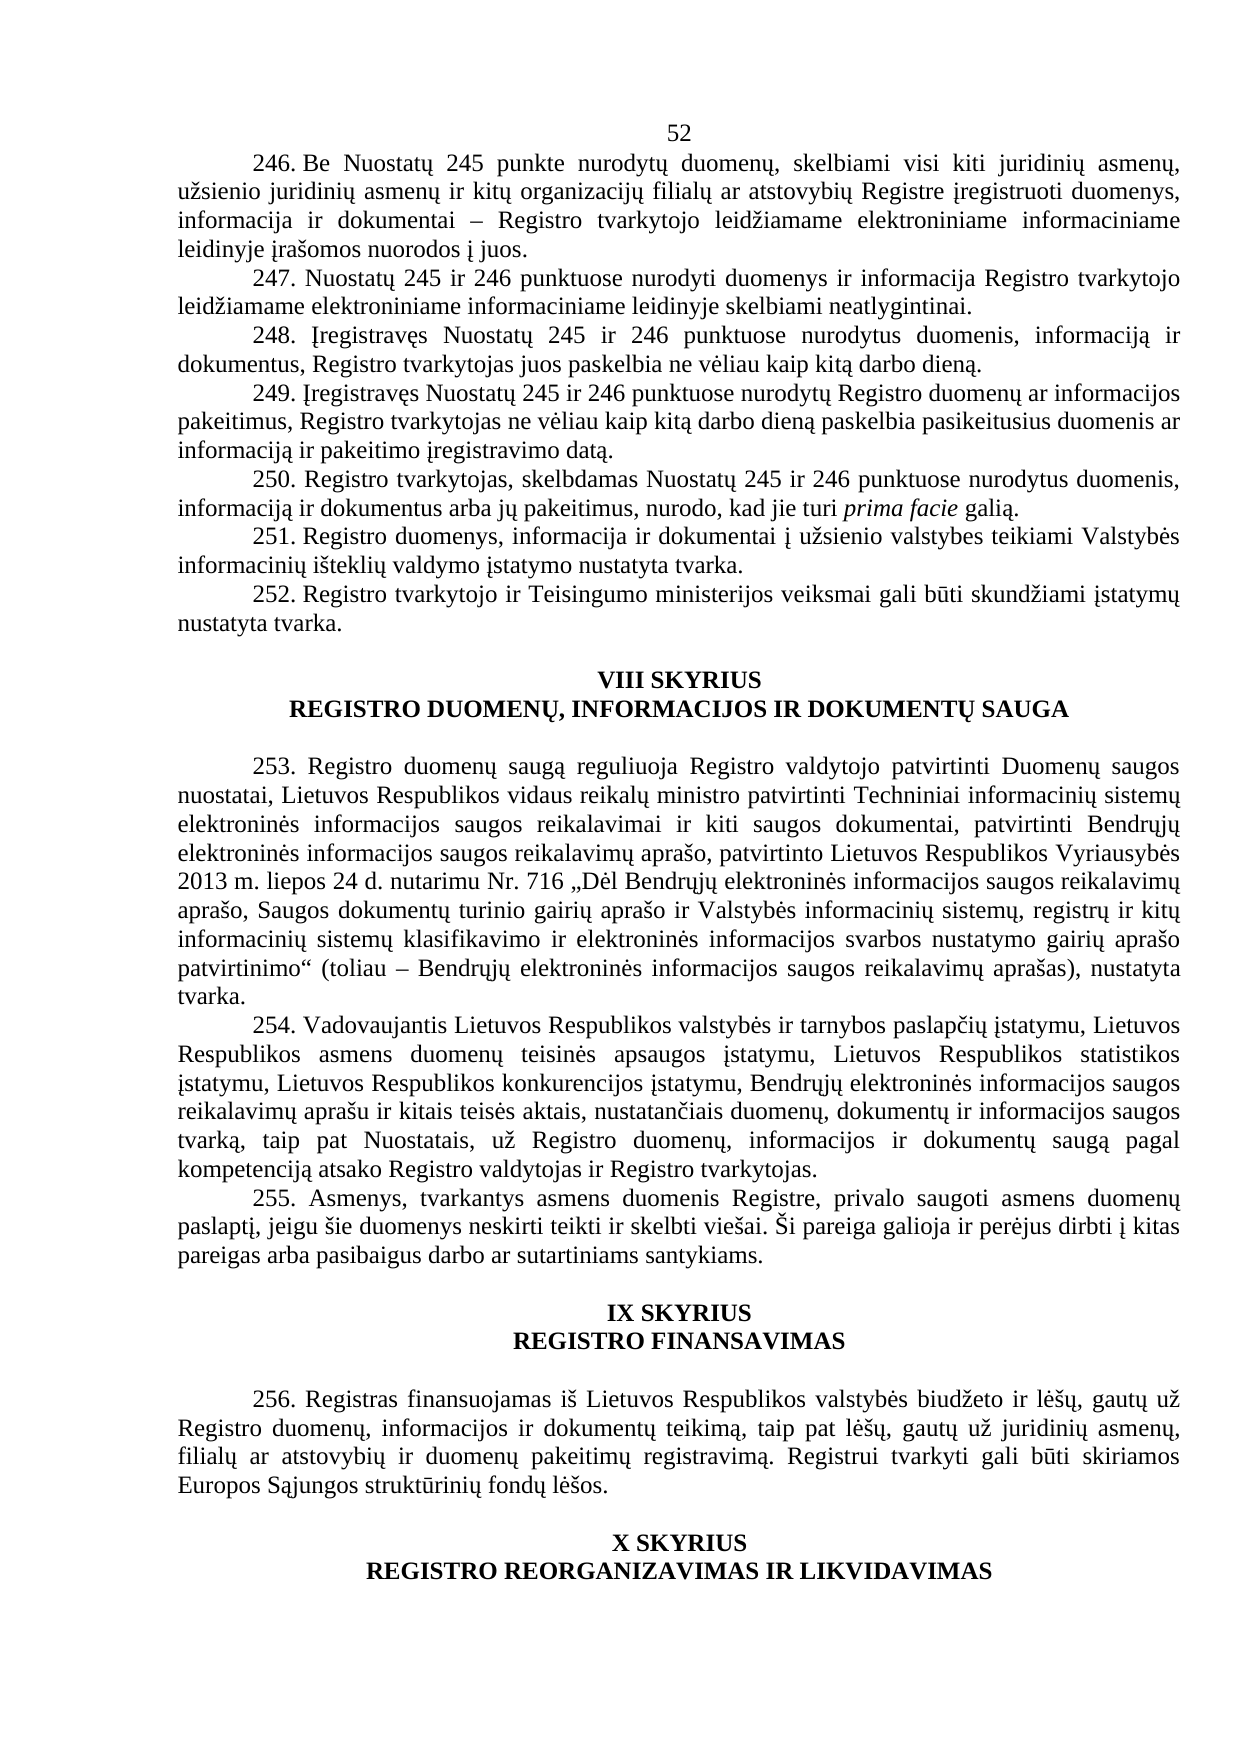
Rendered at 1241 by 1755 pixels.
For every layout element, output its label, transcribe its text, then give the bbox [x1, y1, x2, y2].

text 251. Registro duomenys, informacija ir dokumentai į užsienio valstybes teikiami Valstybės informacinių išteklių valdymo įstatymo nustatyta tvarka. [177, 521, 1181, 579]
text 246. Be Nuostatų 245 punkte nurodytų duomenų, skelbiami visi kiti juridinių asmenų, užsienio juridinių asmenų ir kitų organizacijų filialų ar atstovybių Registre įregistruoti duomenys, informacija ir dokumentai – Registro tvarkytojo leidžiamame elektroniniame informaciniame leidinyje įrašomos nuorodos į juos. [177, 148, 1181, 263]
text IX SKYRIUS [177, 1298, 1181, 1326]
text 250. Registro tvarkytojas, skelbdamas Nuostatų 245 ir 246 punktuose nurodytus duomenis, informaciją ir dokumentus arba jų pakeitimus, nurodo, kad jie turi prima facie galią. [177, 464, 1181, 521]
text 253. Registro duomenų saugą reguliuoja Registro valdytojo patvirtinti Duomenų saugos nuostatai, Lietuvos Respublikos vidaus reikalų ministro patvirtinti Techniniai informacinių sistemų elektroninės informacijos saugos reikalavimai ir kiti saugos dokumentai, patvirtinti Bendrųjų elektroninės informacijos saugos reikalavimų aprašo, patvirtinto Lietuvos Respublikos Vyriausybės 2013 m. liepos 24 d. nutarimu Nr. 716 „Dėl Bendrųjų elektroninės informacijos saugos reikalavimų aprašo, Saugos dokumentų turinio gairių aprašo ir Valstybės informacinių sistemų, registrų ir kitų informacinių sistemų klasifikavimo ir elektroninės informacijos svarbos nustatymo gairių aprašo patvirtinimo“ (toliau – Bendrųjų elektroninės informacijos saugos reikalavimų aprašas), nustatyta tvarka. [177, 751, 1181, 1010]
text 248. Įregistravęs Nuostatų 245 ir 246 punktuose nurodytus duomenis, informaciją ir dokumentus, Registro tvarkytojas juos paskelbia ne vėliau kaip kitą darbo dieną. [177, 320, 1181, 378]
text 254. Vadovaujantis Lietuvos Respublikos valstybės ir tarnybos paslapčių įstatymu, Lietuvos Respublikos asmens duomenų teisinės apsaugos įstatymu, Lietuvos Respublikos statistikos įstatymu, Lietuvos Respublikos konkurencijos įstatymu, Bendrųjų elektroninės informacijos saugos reikalavimų aprašu ir kitais teisės aktais, nustatančiais duomenų, dokumentų ir informacijos saugos tvarką, taip pat Nuostatais, už Registro duomenų, informacijos ir dokumentų saugą pagal kompetenciją atsako Registro valdytojas ir Registro tvarkytojas. [177, 1010, 1181, 1183]
text REGISTRO REORGANIZAVIMAS IR LIKVIDAVIMAS [177, 1556, 1181, 1585]
text X SKYRIUS [177, 1528, 1181, 1556]
text 255. Asmenys, tvarkantys asmens duomenis Registre, privalo saugoti asmens duomenų paslaptį, jeigu šie duomenys neskirti teikti ir skelbti viešai. Ši pareiga galioja ir perėjus dirbti į kitas pareigas arba pasibaigus darbo ar sutartiniams santykiams. [177, 1183, 1181, 1269]
text 256. Registras finansuojamas iš Lietuvos Respublikos valstybės biudžeto ir lėšų, gautų už Registro duomenų, informacijos ir dokumentų teikimą, taip pat lėšų, gautų už juridinių asmenų, filialų ar atstovybių ir duomenų pakeitimų registravimą. Registrui tvarkyti gali būti skiriamos Europos Sąjungos struktūrinių fondų lėšos. [177, 1384, 1181, 1499]
text VIII SKYRIUS [177, 665, 1181, 694]
text 249. Įregistravęs Nuostatų 245 ir 246 punktuose nurodytų Registro duomenų ar informacijos pakeitimus, Registro tvarkytojas ne vėliau kaip kitą darbo dieną paskelbia pasikeitusius duomenis ar informaciją ir pakeitimo įregistravimo datą. [177, 378, 1181, 464]
text REGISTRO FINANSAVIMAS [177, 1326, 1181, 1355]
text REGISTRO DUOMENŲ, INFORMACIJOS IR DOKUMENTŲ SAUGA [177, 694, 1181, 723]
text 247. Nuostatų 245 ir 246 punktuose nurodyti duomenys ir informacija Registro tvarkytojo leidžiamame elektroniniame informaciniame leidinyje skelbiami neatlygintinai. [177, 263, 1181, 320]
text 252. Registro tvarkytojo ir Teisingumo ministerijos veiksmai gali būti skundžiami įstatymų nustatyta tvarka. [177, 579, 1181, 636]
